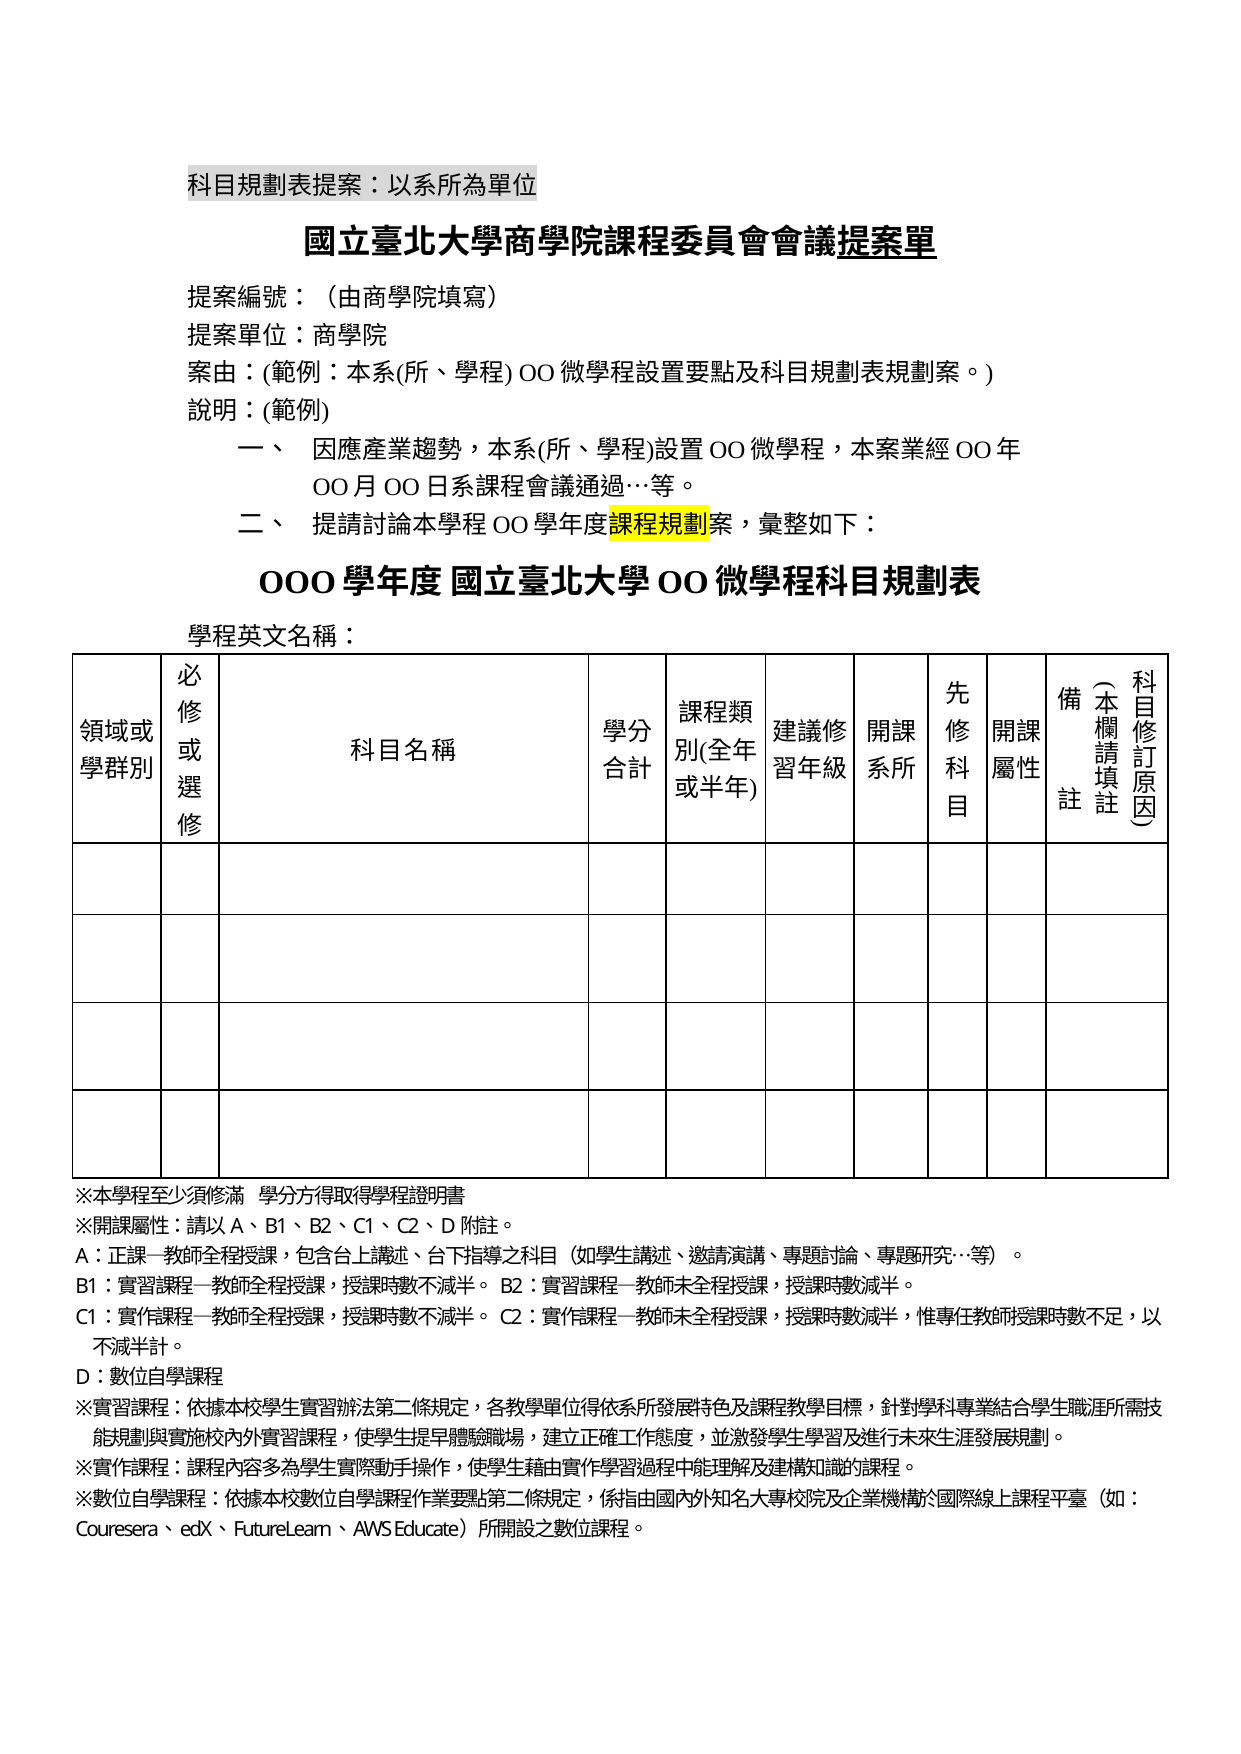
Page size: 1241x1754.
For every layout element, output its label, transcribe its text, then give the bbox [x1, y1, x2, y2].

table_cell [929, 844, 986, 913]
table_header 領域或學群別 [73, 655, 160, 842]
table_header 課程類別(全年或半年) [667, 655, 765, 842]
table_cell [855, 1003, 927, 1089]
table_cell [589, 1091, 665, 1177]
table_cell [766, 844, 853, 913]
table_cell [589, 844, 665, 913]
table_header 先 修 科 目 [929, 655, 986, 842]
table_cell [1047, 844, 1167, 913]
table_cell [766, 1003, 853, 1089]
table_cell [988, 844, 1045, 913]
text 學程英文名稱： [187, 617, 1053, 653]
table_header 建議修習年級 [766, 655, 853, 842]
list 提請討論本學程OO學年度課程規劃案，彙整如下： [237, 502, 1053, 542]
table_cell [589, 915, 665, 1001]
table_cell [667, 1003, 765, 1089]
table_cell [988, 1091, 1045, 1177]
table_cell [162, 915, 218, 1001]
table_cell [766, 915, 853, 1001]
table_cell [162, 844, 218, 913]
table_cell [1047, 915, 1167, 1001]
text 提案單位：商學院 [187, 314, 1053, 352]
table_cell [220, 844, 588, 913]
table_cell [1047, 1091, 1167, 1177]
table_cell [220, 1091, 588, 1177]
table_cell [988, 915, 1045, 1001]
table_header 必 修 或 選 修 [162, 655, 218, 842]
list 因應產業趨勢，本系(所、學程)設置OO微學程，本案業經OO年OO月OO日系課程會議通過…等。 [237, 427, 1053, 502]
text 說明：(範例) [187, 389, 1053, 427]
table_cell [589, 1003, 665, 1089]
table_cell [162, 1003, 218, 1089]
text 科目規劃表提案：以系所為單位 [187, 164, 1053, 202]
table_cell [667, 915, 765, 1001]
table_cell [73, 1003, 160, 1089]
table_cell [220, 915, 588, 1001]
table_cell ※本學程至少須修滿 學分方得取得學程證明書 ※開課屬性：請以A、B1、B2、C1、C2、D附註。 A：正課—教師全程授課，包含台上講述、台下指導之科目（如學生講述、邀請演講、專題討論、專題研究…等）。 B1：實習課程—教師全程授課，授課時數不減半。 B2：實習課程—教師未全程授課，授課時數減半。 C1：實作課程—教師全程授課，授課時數不減半。 C2：實作課程—教師未全程授課，授課時數減半，惟專任教師授課時數不足，以不減半計。 D：數位自學課程 ※實習課程：依據本校學生實習辦法第二條規定，各教學單位得依系所發展特色及課程教學目標，針對學科專業結合學生職涯所需技能規劃與實施校內外實習課程，使學生提早體驗職場，建立正確工作態度，並激發學生學習及進行未來生涯發展規劃。 ※實作課程：課程內容多為學生實際動手操作，使學生藉由實作學習過程中能理解及建構知識的課程。 ※數位自學課程：依據本校數位自學課程作業要點第二條規定，係指由國內外知名大專校院及企業機構於國際線上課程平臺（如：Couresera、edX、FutureLearn、AWS Educate）所開設之數位課程。 [72, 1179, 1168, 1542]
table_header 科目修訂原因) (本欄請填註 備 註 [1047, 655, 1167, 842]
table_header 開課 系所 [855, 655, 927, 842]
table_cell [855, 915, 927, 1001]
table_cell [855, 1091, 927, 1177]
table_cell [73, 1091, 160, 1177]
table_cell [929, 1091, 986, 1177]
text 國立臺北大學商學院課程委員會會議提案單 [187, 202, 1053, 277]
table_cell [1047, 1003, 1167, 1089]
table_header 學分合計 [589, 655, 665, 842]
table_cell [988, 1003, 1045, 1089]
table_cell [929, 915, 986, 1001]
table_cell [220, 1003, 588, 1089]
table_cell [766, 1091, 853, 1177]
table_cell [162, 1091, 218, 1177]
table_cell [929, 1003, 986, 1089]
text OOO學年度 國立臺北大學OO微學程科目規劃表 [187, 542, 1053, 617]
table_cell [73, 844, 160, 913]
table_cell [855, 844, 927, 913]
table_header 科目名稱 [220, 655, 588, 842]
text 案由：(範例：本系(所、學程) OO微學程設置要點及科目規劃表規劃案。) [187, 352, 1053, 389]
text 提案編號：（由商學院填寫） [187, 277, 1053, 314]
table_cell [667, 1091, 765, 1177]
table_header 開課屬性 [988, 655, 1045, 842]
table_cell [667, 844, 765, 913]
table_cell [73, 915, 160, 1001]
